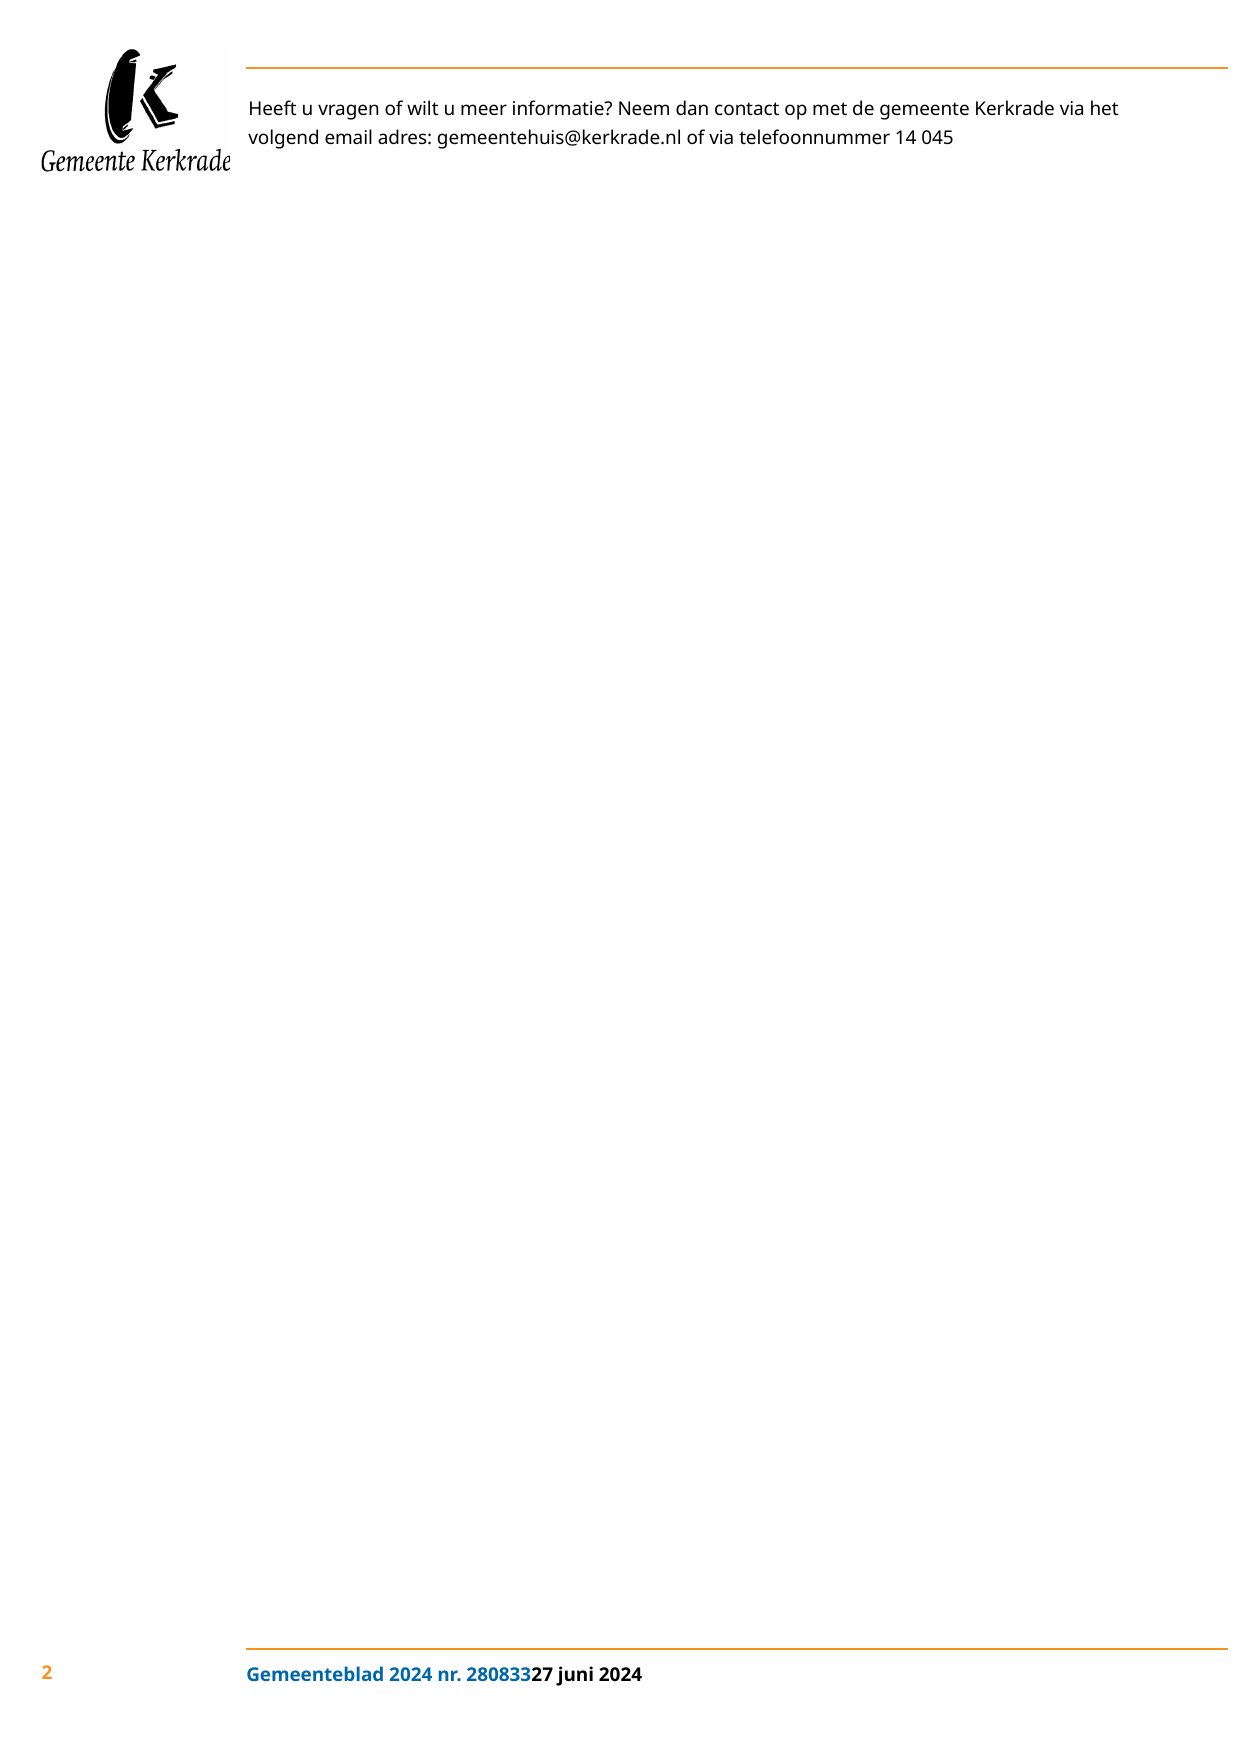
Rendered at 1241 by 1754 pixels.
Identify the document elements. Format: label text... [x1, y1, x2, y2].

text Heeft u vragen of wilt u meer informatie? Neem dan contact op met de gemeente Kerkrade via het volgend email adres: gemeentehuis@kerkrade.nl of via telefoonnummer 14 045 [248, 95, 1152, 150]
picture [41, 47, 231, 172]
